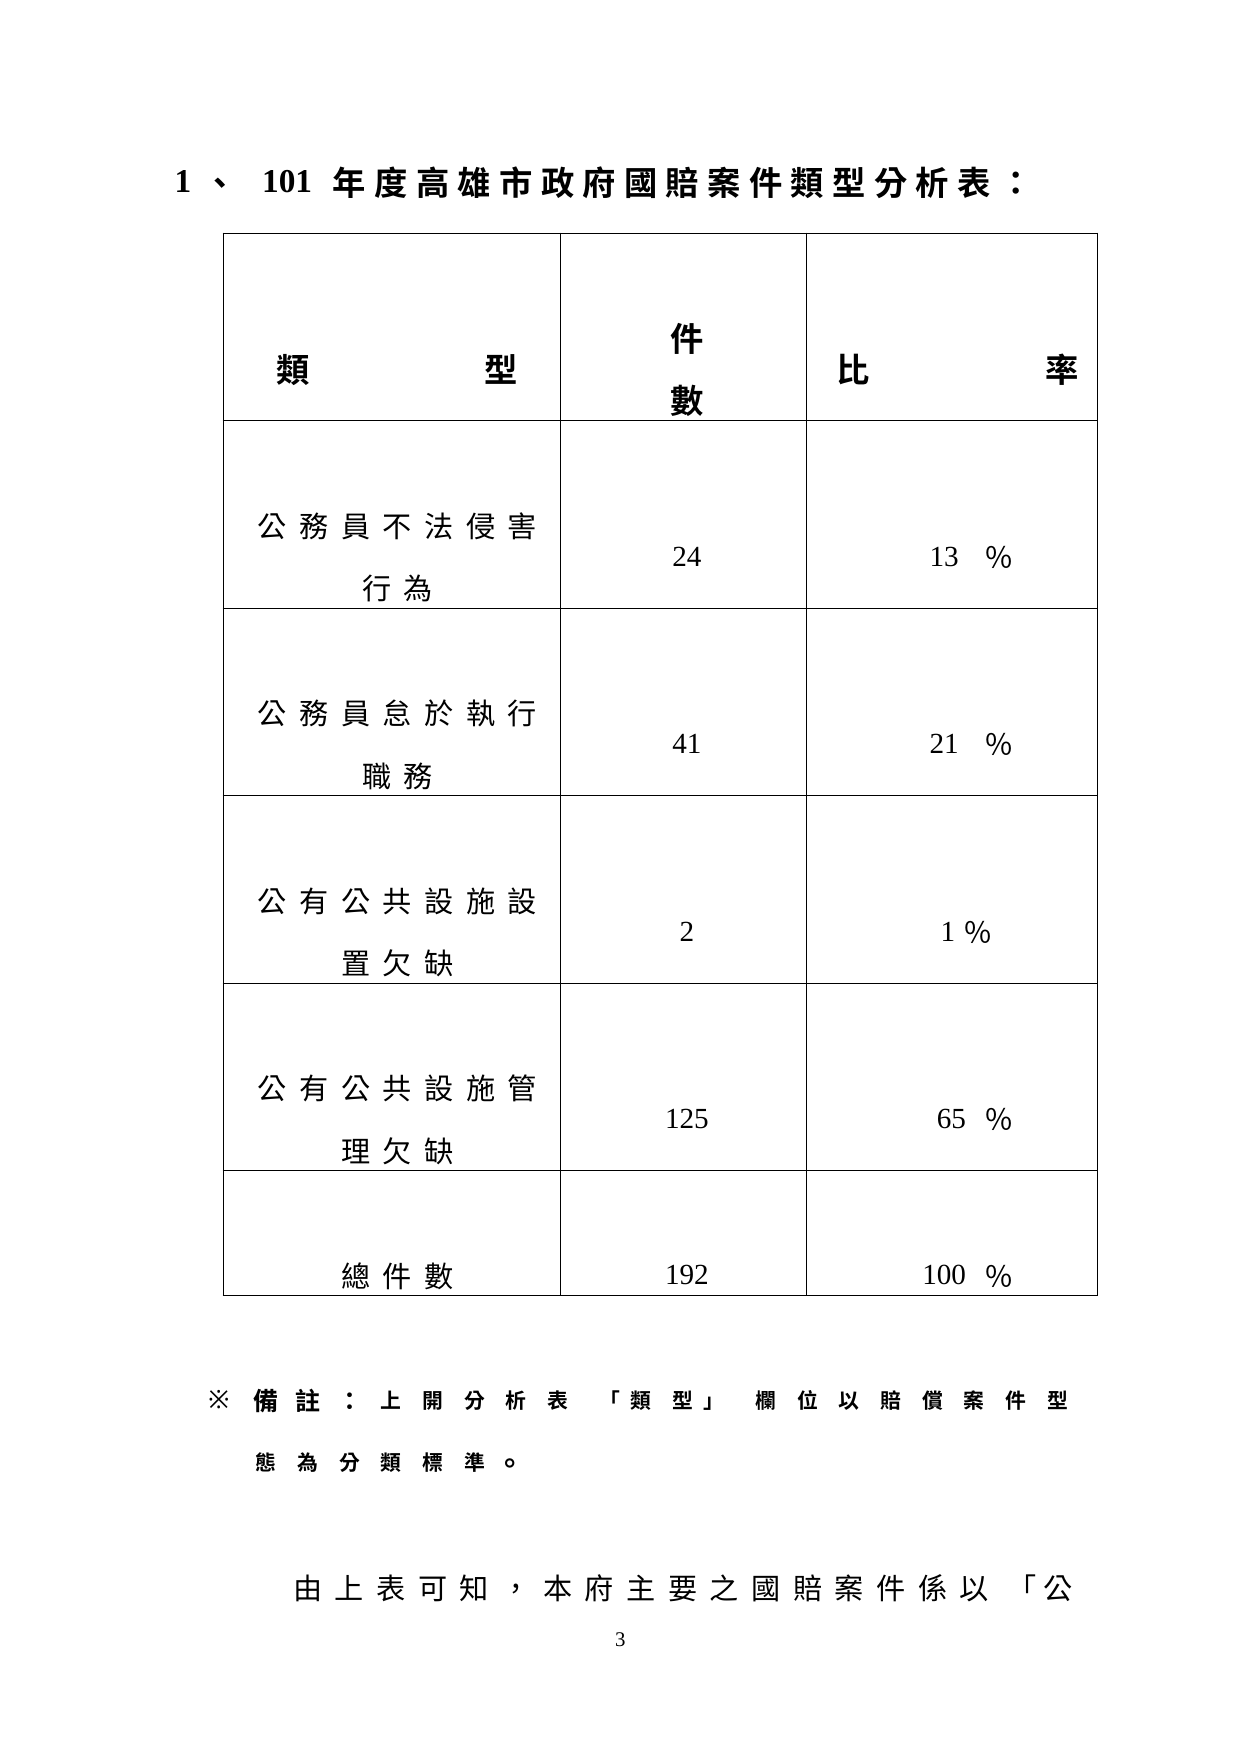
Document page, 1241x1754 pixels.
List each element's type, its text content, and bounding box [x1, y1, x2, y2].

table_cell 192 [561, 1171, 806, 1295]
table_cell 1％ [807, 796, 1097, 983]
table_cell 41 [561, 609, 806, 795]
table_cell 公務員不法侵害行為 [224, 421, 560, 608]
table_cell 公務員怠於執行職務 [224, 609, 560, 795]
table_cell 24 [561, 421, 806, 608]
table_cell 公有公共設施管理欠缺 [224, 984, 560, 1170]
table_cell 公有公共設施設置欠缺 [224, 796, 560, 983]
table_cell 125 [561, 984, 806, 1170]
table_cell 21％ [807, 609, 1097, 795]
text 由上表可知，本府主要之國賠案件係以「公有公共設施管理欠缺」案件為主，共計125件，請求賠償主因多為道路不平或路邊設施設置不當或管理欠缺所致。「公務員怠於執行職務」型態案件共計41件，位居第2順位，「公務員不法侵害行為」型態案件共計24件，位居第3順位。上開分析資料顯示本府各局處對公共設施之設置及管理仍待加強，並應注意檢討改善，俾有效降低人民生命、身體或財產受損害之風險。 [205, 1545, 1078, 1608]
table_header 比 率 [807, 234, 1097, 420]
table_cell 總件數 [224, 1171, 560, 1295]
table_cell 13％ [807, 421, 1097, 608]
table_cell 2 [561, 796, 806, 983]
text 1、101年度高雄市政府國賠案件類型分析表： [162, 108, 1078, 233]
table_header 件 數 [561, 234, 806, 420]
table_header 類 型 [224, 234, 560, 420]
list 備註：上開分析表「類型」欄位以賠償案件型態為分類標準。 [199, 1358, 1078, 1483]
table_cell 65％ [807, 984, 1097, 1170]
table_cell 100％ [807, 1171, 1097, 1295]
